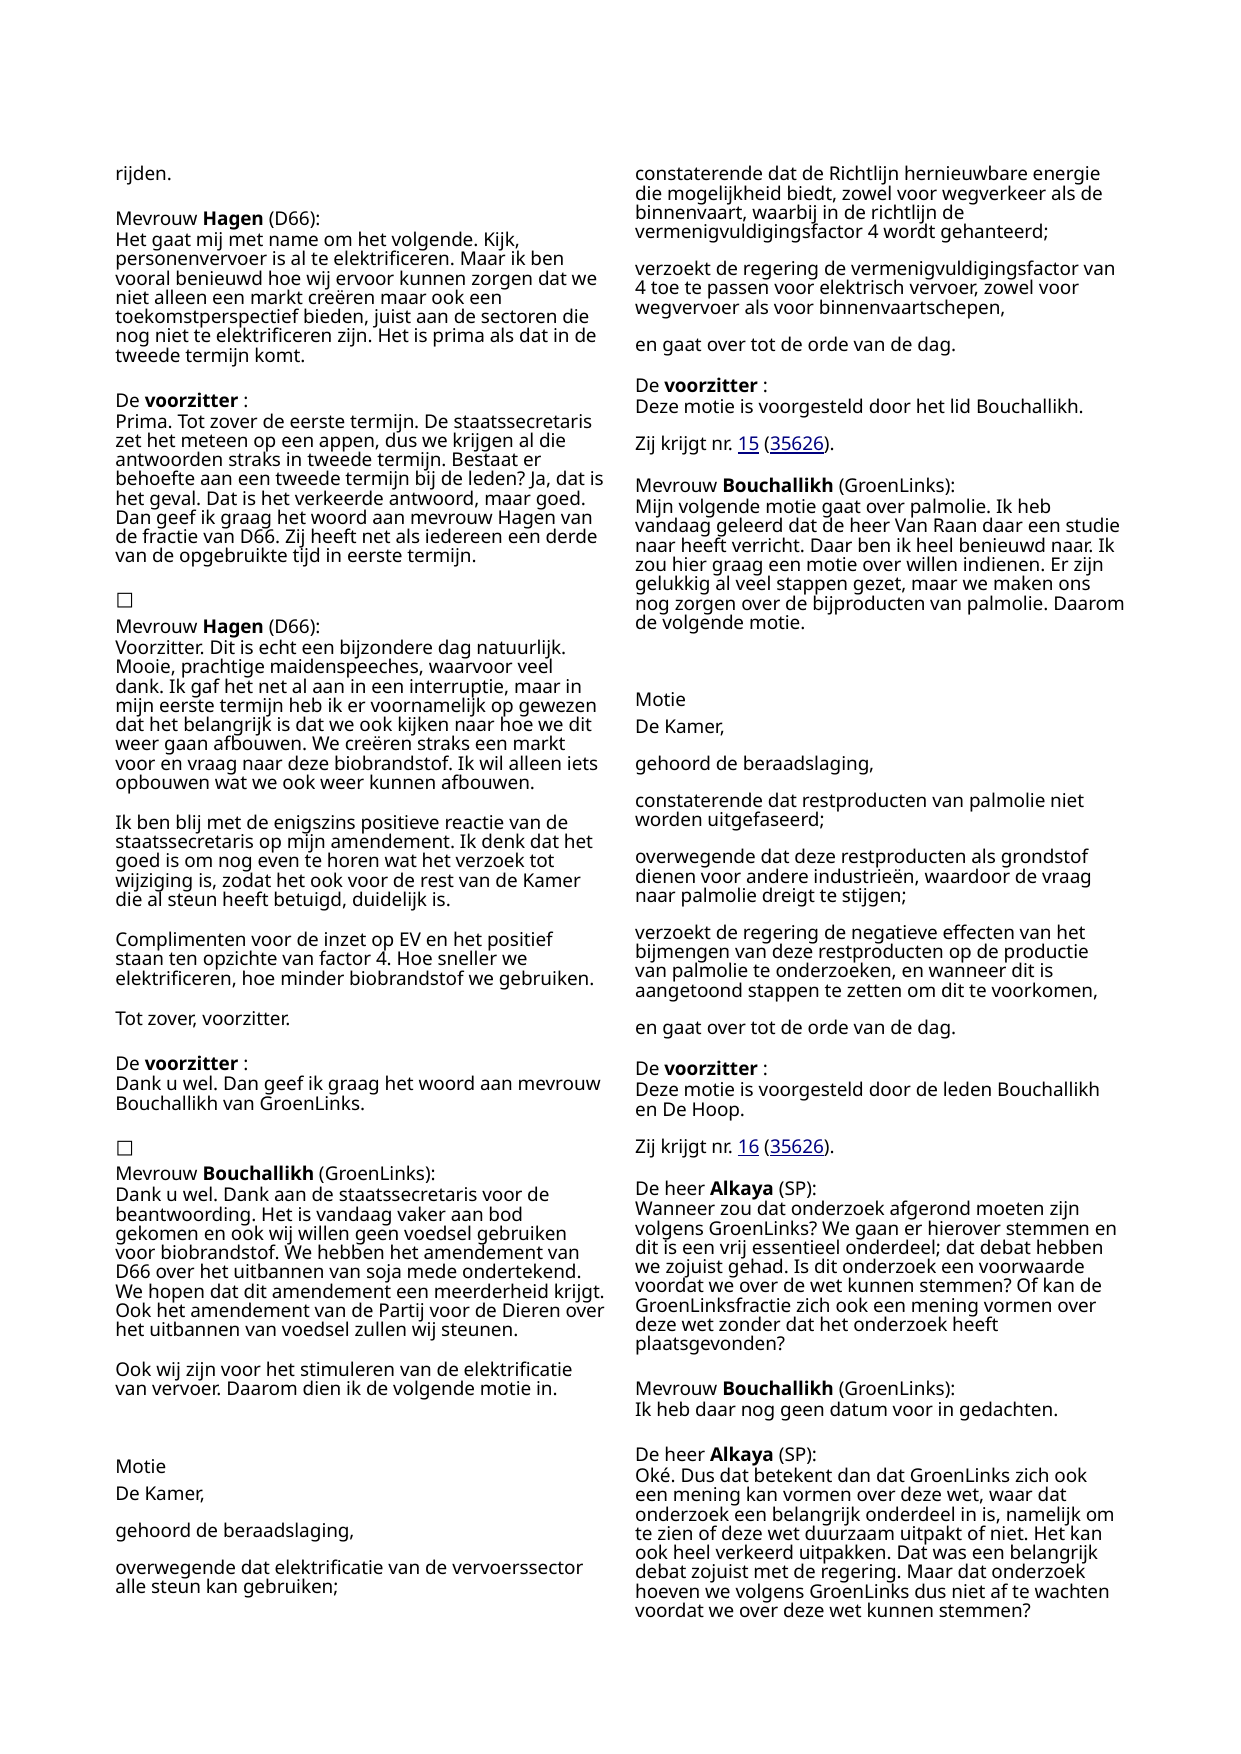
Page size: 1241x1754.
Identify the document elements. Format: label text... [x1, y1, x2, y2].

text verzoekt de regering de negatieve effecten van het bijmengen van deze restproducten op de productie van palmolie te onderzoeken, en wanneer dit is aangetoond stappen te zetten om dit te voorkomen, [635, 924, 1125, 1001]
text De heer Alkaya (SP): [635, 1175, 1125, 1200]
text Voorzitter. Dit is echt een bijzondere dag natuurlijk. Mooie, prachtige maidenspeeches, waarvoor veel dank. Ik gaf het net al aan in een interruptie, maar in mijn eerste termijn heb ik er voornamelijk op gewezen dat het belangrijk is dat we ook kijken naar hoe we dit weer gaan afbouwen. We creëren straks een markt voor en vraag naar deze biobrandstof. Ik wil alleen iets opbouwen wat we ook weer kunnen afbouwen. [115, 639, 605, 793]
text rijden. [115, 165, 605, 184]
text verzoekt de regering de vermenigvuldigingsfactor van 4 toe te passen voor elektrisch vervoer, zowel voor wegvervoer als voor binnenvaartschepen, [635, 260, 1125, 318]
text overwegende dat deze restproducten als grondstof dienen voor andere industrieën, waardoor de vraag naar palmolie dreigt te stijgen; [635, 848, 1125, 906]
text Het gaat mij met name om het volgende. Kijk, personenvervoer is al te elektrificeren. Maar ik ben vooral benieuwd hoe wij ervoor kunnen zorgen dat we niet alleen een markt creëren maar ook een toekomstperspectief bieden, juist aan de sectoren die nog niet te elektrificeren zijn. Het is prima als dat in de tweede termijn komt. [115, 231, 605, 366]
text Prima. Tot zover de eerste termijn. De staatssecretaris zet het meteen op een appen, dus we krijgen al die antwoorden straks in tweede termijn. Bestaat er behoefte aan een tweede termijn bij de leden? Ja, dat is het geval. Dat is het verkeerde antwoord, maar goed. Dan geef ik graag het woord aan mevrouw Hagen van de fractie van D66. Zij heeft net als iedereen een derde van de opgebruikte tijd in eerste termijn. [115, 413, 605, 567]
text overwegende dat elektrificatie van de vervoerssector alle steun kan gebruiken; [115, 1559, 605, 1597]
text Ik ben blij met de enigszins positieve reactie van de staatssecretaris op mijn amendement. Ik denk dat het goed is om nog even te horen wat het verzoek tot wijziging is, zodat het ook voor de rest van de Kamer die al steun heeft betuigd, duidelijk is. [115, 814, 605, 910]
text Mevrouw Bouchallikh (GroenLinks): [635, 472, 1125, 498]
text De voorzitter : [115, 387, 605, 413]
text Deze motie is voorgesteld door het lid Bouchallikh. [635, 398, 1125, 418]
text ⬜ [115, 588, 605, 613]
text en gaat over tot de orde van de dag. [635, 1019, 1125, 1038]
text De Kamer, [115, 1485, 605, 1504]
text ⬜ [115, 1135, 605, 1161]
text Mevrouw Hagen (D66): [115, 205, 605, 231]
text Motie [115, 1453, 605, 1479]
text constaterende dat restproducten van palmolie niet worden uitgefaseerd; [635, 792, 1125, 831]
text gehoord de beraadslaging, [115, 1522, 605, 1541]
text Dank u wel. Dank aan de staatssecretaris voor de beantwoording. Het is vandaag vaker aan bod gekomen en ook wij willen geen voedsel gebruiken voor biobrandstof. We hebben het amendement van D66 over het uitbannen van soja mede ondertekend. We hopen dat dit amendement een meerderheid krijgt. Ook het amendement van de Partij voor de Dieren over het uitbannen van voedsel zullen wij steunen. [115, 1186, 605, 1340]
text Dank u wel. Dan geef ik graag het woord aan mevrouw Bouchallikh van GroenLinks. [115, 1075, 605, 1114]
text Mevrouw Bouchallikh (GroenLinks): [635, 1375, 1125, 1401]
text Complimenten voor de inzet op EV en het positief staan ten opzichte van factor 4. Hoe sneller we elektrificeren, hoe minder biobrandstof we gebruiken. [115, 931, 605, 989]
text Oké. Dus dat betekent dan dat GroenLinks zich ook een mening kan vormen over deze wet, waar dat onderzoek een belangrijk onderdeel in is, namelijk om te zien of deze wet duurzaam uitpakt of niet. Het kan ook heel verkeerd uitpakken. Dat was een belangrijk debat zojuist met de regering. Maar dat onderzoek hoeven we volgens GroenLinks dus niet af te wachten voordat we over deze wet kunnen stemmen? [635, 1467, 1125, 1621]
text Ook wij zijn voor het stimuleren van de elektrificatie van vervoer. Daarom dien ik de volgende motie in. [115, 1361, 605, 1400]
text Deze motie is voorgesteld door de leden Bouchallikh en De Hoop. [635, 1081, 1125, 1120]
text en gaat over tot de orde van de dag. [635, 336, 1125, 355]
text Wanneer zou dat onderzoek afgerond moeten zijn volgens GroenLinks? We gaan er hierover stemmen en dit is een vrij essentieel onderdeel; dat debat hebben we zojuist gehad. Is dit onderzoek een voorwaarde voordat we over de wet kunnen stemmen? Of kan de GroenLinksfractie zich ook een mening vormen over deze wet zonder dat het onderzoek heeft plaatsgevonden? [635, 1200, 1125, 1354]
text Mevrouw Bouchallikh (GroenLinks): [115, 1161, 605, 1186]
text De voorzitter : [635, 1056, 1125, 1081]
text De voorzitter : [635, 373, 1125, 398]
text Mevrouw Hagen (D66): [115, 613, 605, 639]
text constaterende dat de Richtlijn hernieuwbare energie die mogelijkheid biedt, zowel voor wegverkeer als de binnenvaart, waarbij in de richtlijn de vermenigvuldigingsfactor 4 wordt gehanteerd; [635, 165, 1125, 242]
text De heer Alkaya (SP): [635, 1441, 1125, 1467]
text gehoord de beraadslaging, [635, 755, 1125, 774]
text De Kamer, [635, 718, 1125, 737]
text Tot zover, voorzitter. [115, 1009, 605, 1029]
text De voorzitter : [115, 1050, 605, 1075]
text Ik heb daar nog geen datum voor in gedachten. [635, 1401, 1125, 1420]
text Mijn volgende motie gaat over palmolie. Ik heb vandaag geleerd dat de heer Van Raan daar een studie naar heeft verricht. Daar ben ik heel benieuwd naar. Ik zou hier graag een motie over willen indienen. Er zijn gelukkig al veel stappen gezet, maar we maken ons nog zorgen over de bijproducten van palmolie. Daarom de volgende motie. [635, 498, 1125, 633]
text Motie [635, 686, 1125, 712]
text Zij krijgt nr. 16 (35626). [635, 1138, 1125, 1157]
text Zij krijgt nr. 15 (35626). [635, 435, 1125, 454]
